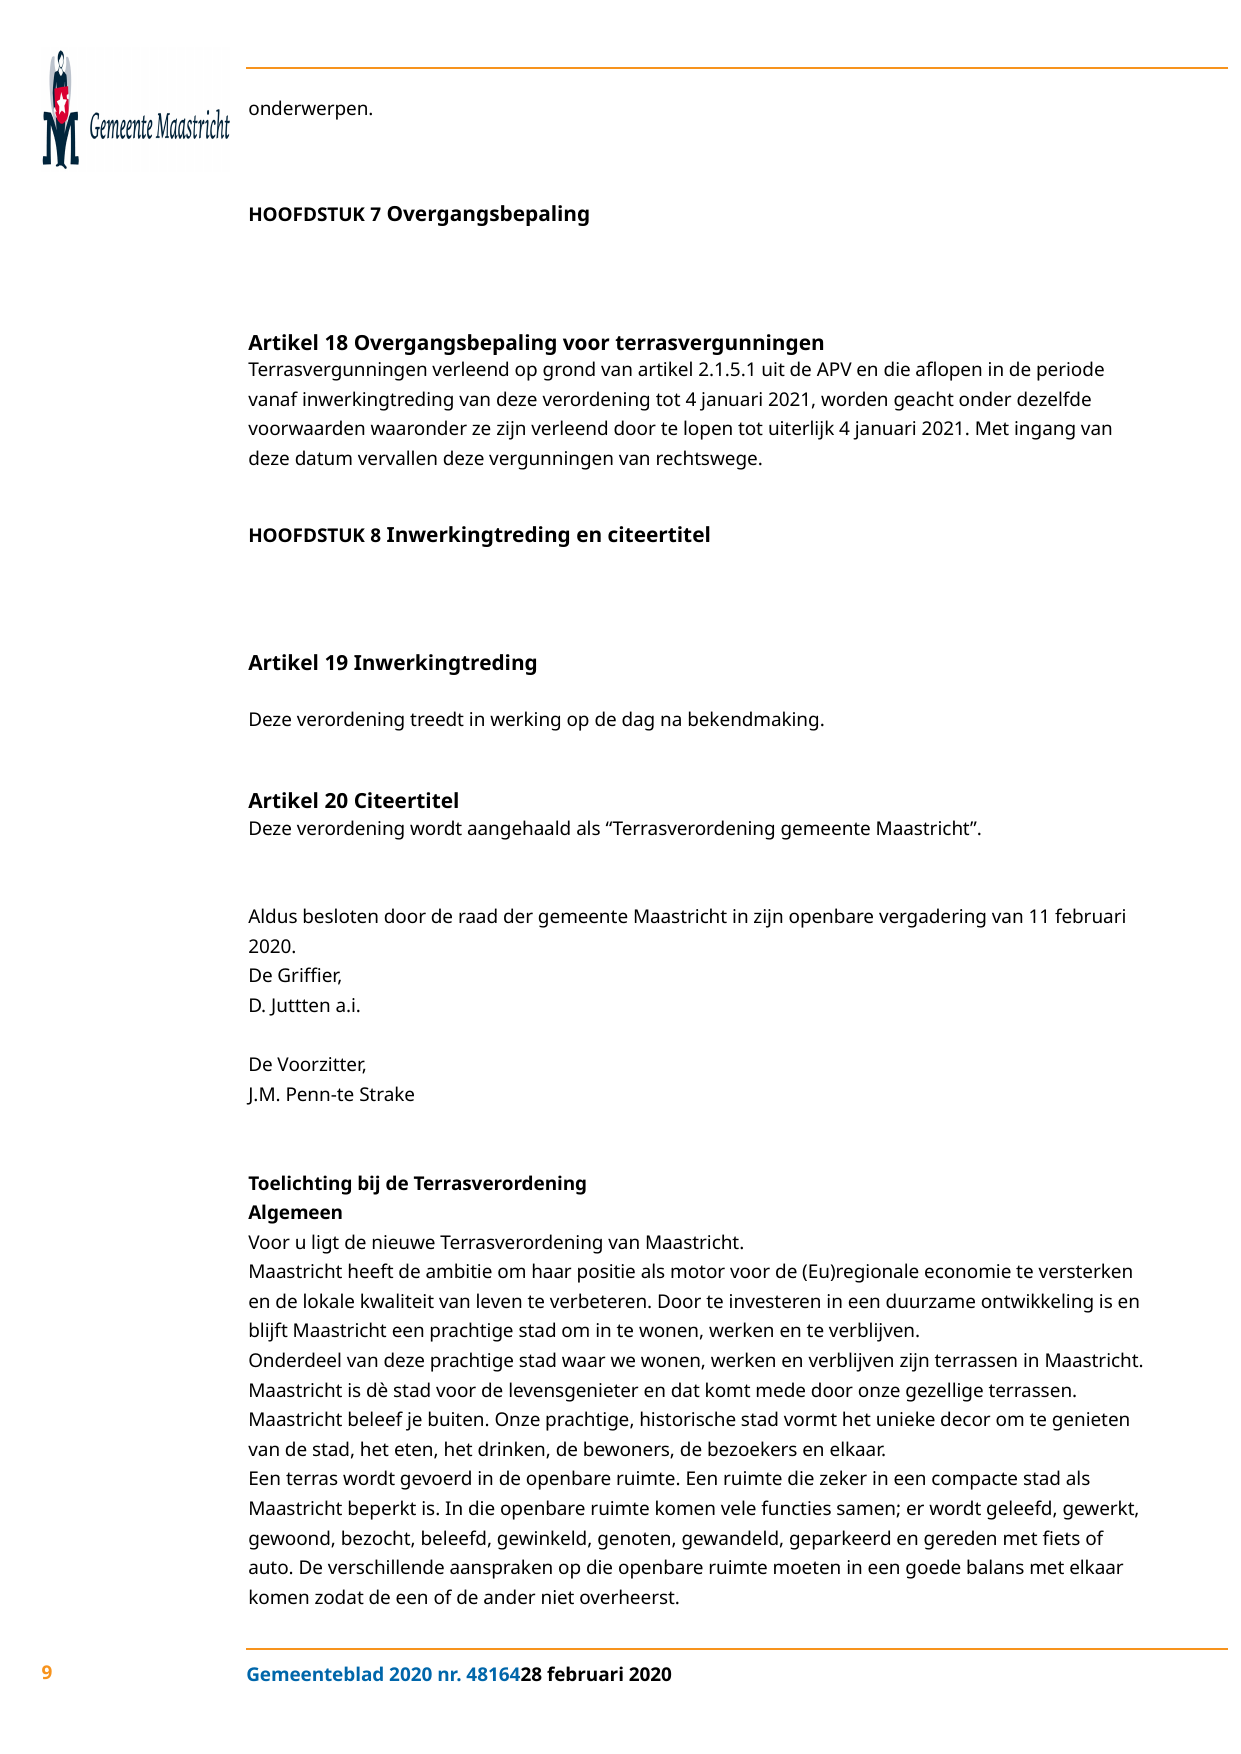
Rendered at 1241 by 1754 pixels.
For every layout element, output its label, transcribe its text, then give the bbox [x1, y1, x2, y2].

text De Voorzitter, [248, 1051, 1152, 1077]
picture [41, 47, 231, 172]
text Deze verordening wordt aangehaald als “Terrasverordening gemeente Maastricht”. [248, 815, 1152, 840]
text Onderdeel van deze prachtige stad waar we wonen, werken en verblijven zijn terrassen in Maastricht. Maastricht is dè stad voor de levensgenieter en dat komt mede door onze gezellige terrassen. Maastricht beleef je buiten. Onze prachtige, historische stad vormt het unieke decor om te genieten van de stad, het eten, het drinken, de bewoners, de bezoekers en elkaar. [248, 1347, 1152, 1462]
text Artikel 19 Inwerkingtreding [248, 648, 1152, 677]
text Maastricht heeft de ambitie om haar positie als motor voor de (Eu)regionale economie te versterken en de lokale kwaliteit van leven te verbeteren. Door te investeren in een duurzame ontwikkeling is en blijft Maastricht een prachtige stad om in te wonen, werken en te verblijven. [248, 1258, 1152, 1343]
text Deze verordening treedt in werking op de dag na bekendmaking. [248, 706, 1152, 732]
text Artikel 18 Overgangsbepaling voor terrasvergunningen [248, 328, 1152, 356]
text Terrasvergunningen verleend op grond van artikel 2.1.5.1 uit de APV en die aflopen in de periode vanaf inwerkingtreding van deze verordening tot 4 januari 2021, worden geacht onder dezelfde voorwaarden waaronder ze zijn verleend door te lopen tot uiterlijk 4 januari 2021. Met ingang van deze datum vervallen deze vergunningen van rechtswege. [248, 356, 1152, 471]
text D. Juttten a.i. [248, 992, 1152, 1018]
text De Griffier, [248, 963, 1152, 988]
text Voor u ligt de nieuwe Terrasverordening van Maastricht. [248, 1229, 1152, 1254]
text onderwerpen. [248, 95, 1152, 121]
text Een terras wordt gevoerd in de openbare ruimte. Een ruimte die zeker in een compacte stad als Maastricht beperkt is. In die openbare ruimte komen vele functies samen; er wordt geleefd, gewerkt, gewoond, bezocht, beleefd, gewinkeld, genoten, gewandeld, geparkeerd en gereden met fiets of auto. De verschillende aanspraken op die openbare ruimte moeten in een goede balans met elkaar komen zodat de een of de ander niet overheerst. [248, 1466, 1152, 1609]
text J.M. Penn-te Strake [248, 1081, 1152, 1107]
text Aldus besloten door de raad der gemeente Maastricht in zijn openbare vergadering van 11 februari 2020. [248, 903, 1152, 959]
text HOOFDSTUK 8 Inwerkingtreding en citeertitel [248, 520, 1152, 548]
text Artikel 20 Citeertitel [248, 786, 1152, 815]
text Toelichting bij de Terrasverordening [248, 1170, 1152, 1195]
text Algemeen [248, 1199, 1152, 1225]
text HOOFDSTUK 7 Overgangsbepaling [248, 199, 1152, 228]
